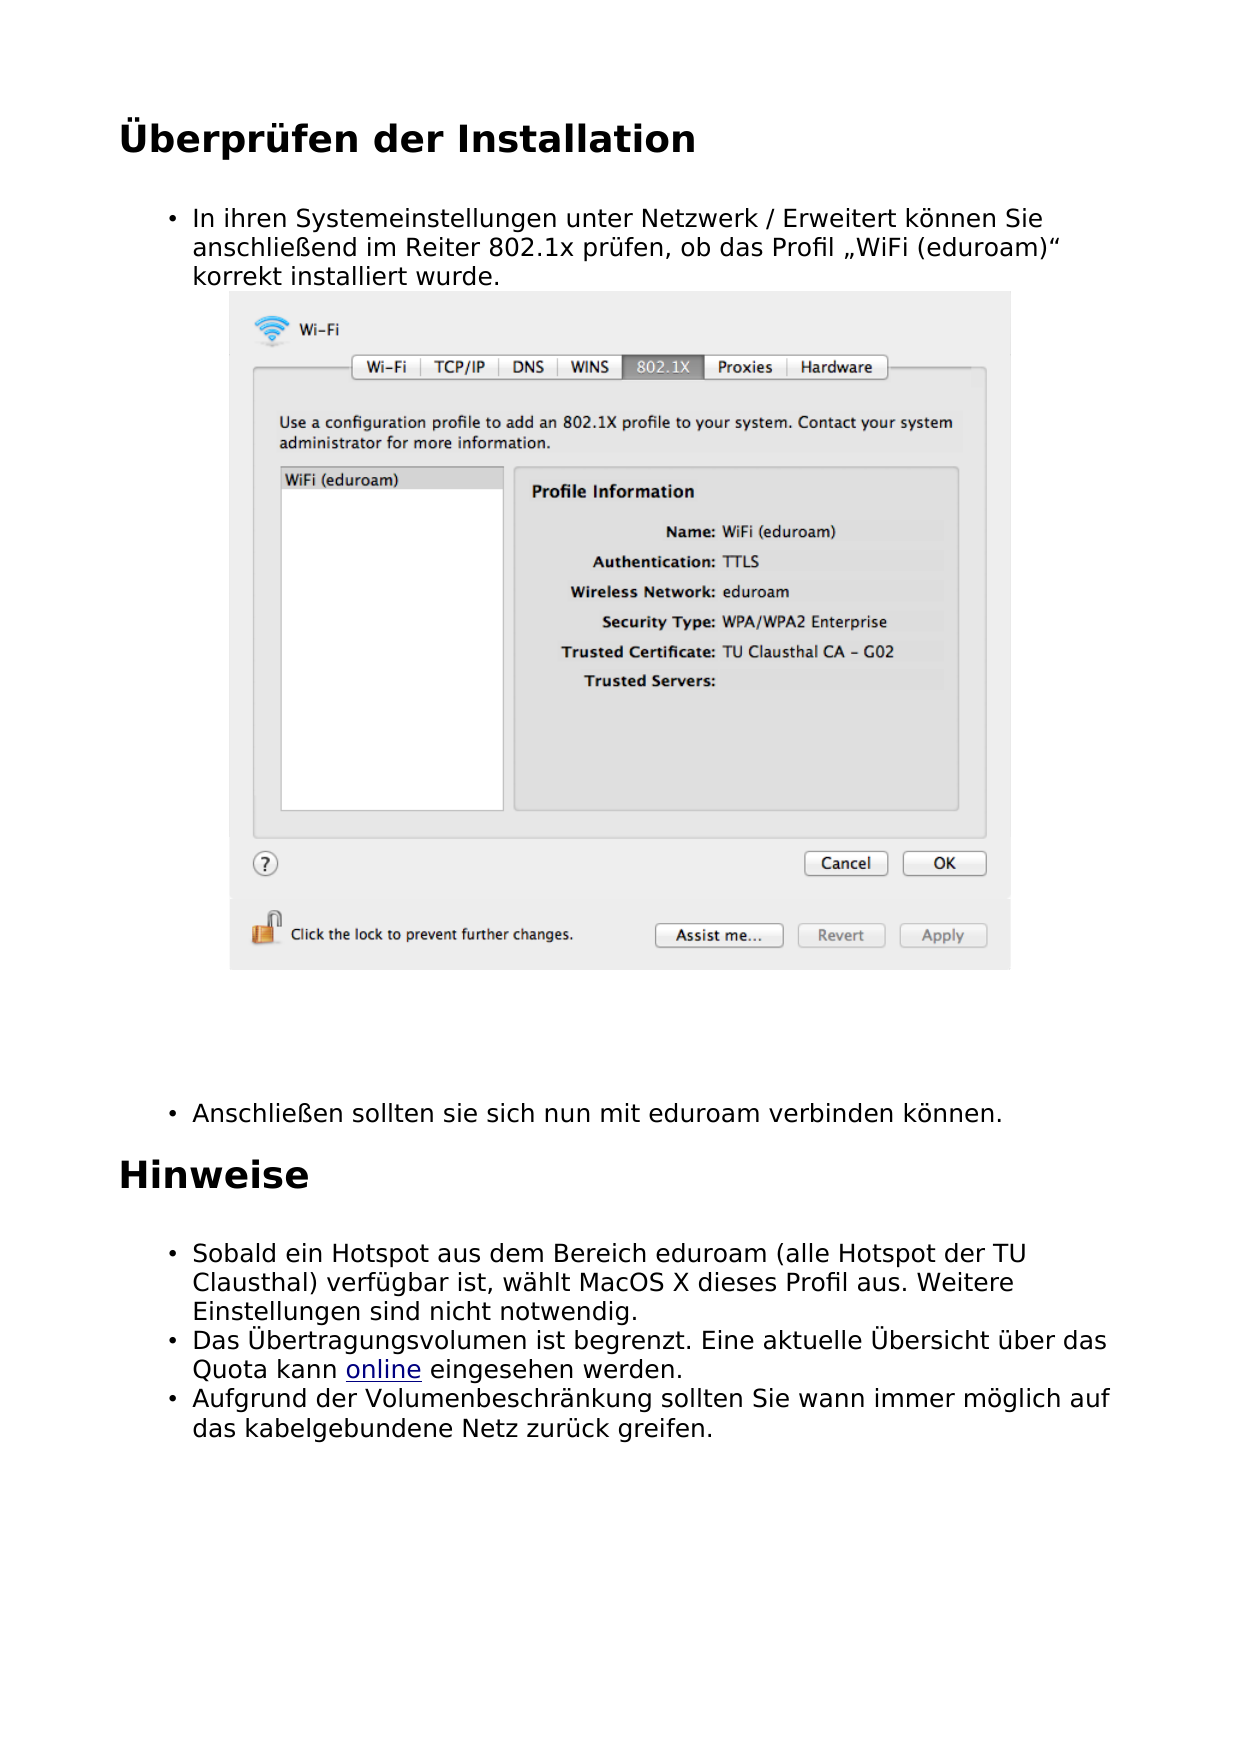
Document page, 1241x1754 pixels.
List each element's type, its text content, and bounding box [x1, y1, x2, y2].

list Sobald ein Hotspot aus dem Bereich eduroam (alle Hotspot der TU Clausthal) verfügbar ist, wählt MacOS X dieses Profil aus. Weitere Einstellungen sind nicht notwendig. [177, 1239, 1122, 1326]
list Das Übertragungsvolumen ist begrenzt. Eine aktuelle Übersicht über das Quota kann online eingesehen werden. [177, 1326, 1122, 1385]
subtitle Überprüfen der Installation [118, 118, 1122, 162]
picture [229, 291, 1011, 970]
list Aufgrund der Volumenbeschränkung sollten Sie wann immer möglich auf das kabelgebundene Netz zurück greifen. [177, 1385, 1122, 1443]
subtitle Hinweise [118, 1153, 1122, 1197]
list Anschließen sollten sie sich nun mit eduroam verbinden können. [177, 1099, 1122, 1128]
list In ihren Systemeinstellungen unter Netzwerk / Erweitert können Sie anschließend im Reiter 802.1x prüfen, ob das Profil „WiFi (eduroam)“ korrekt installiert wurde. [177, 204, 1122, 291]
